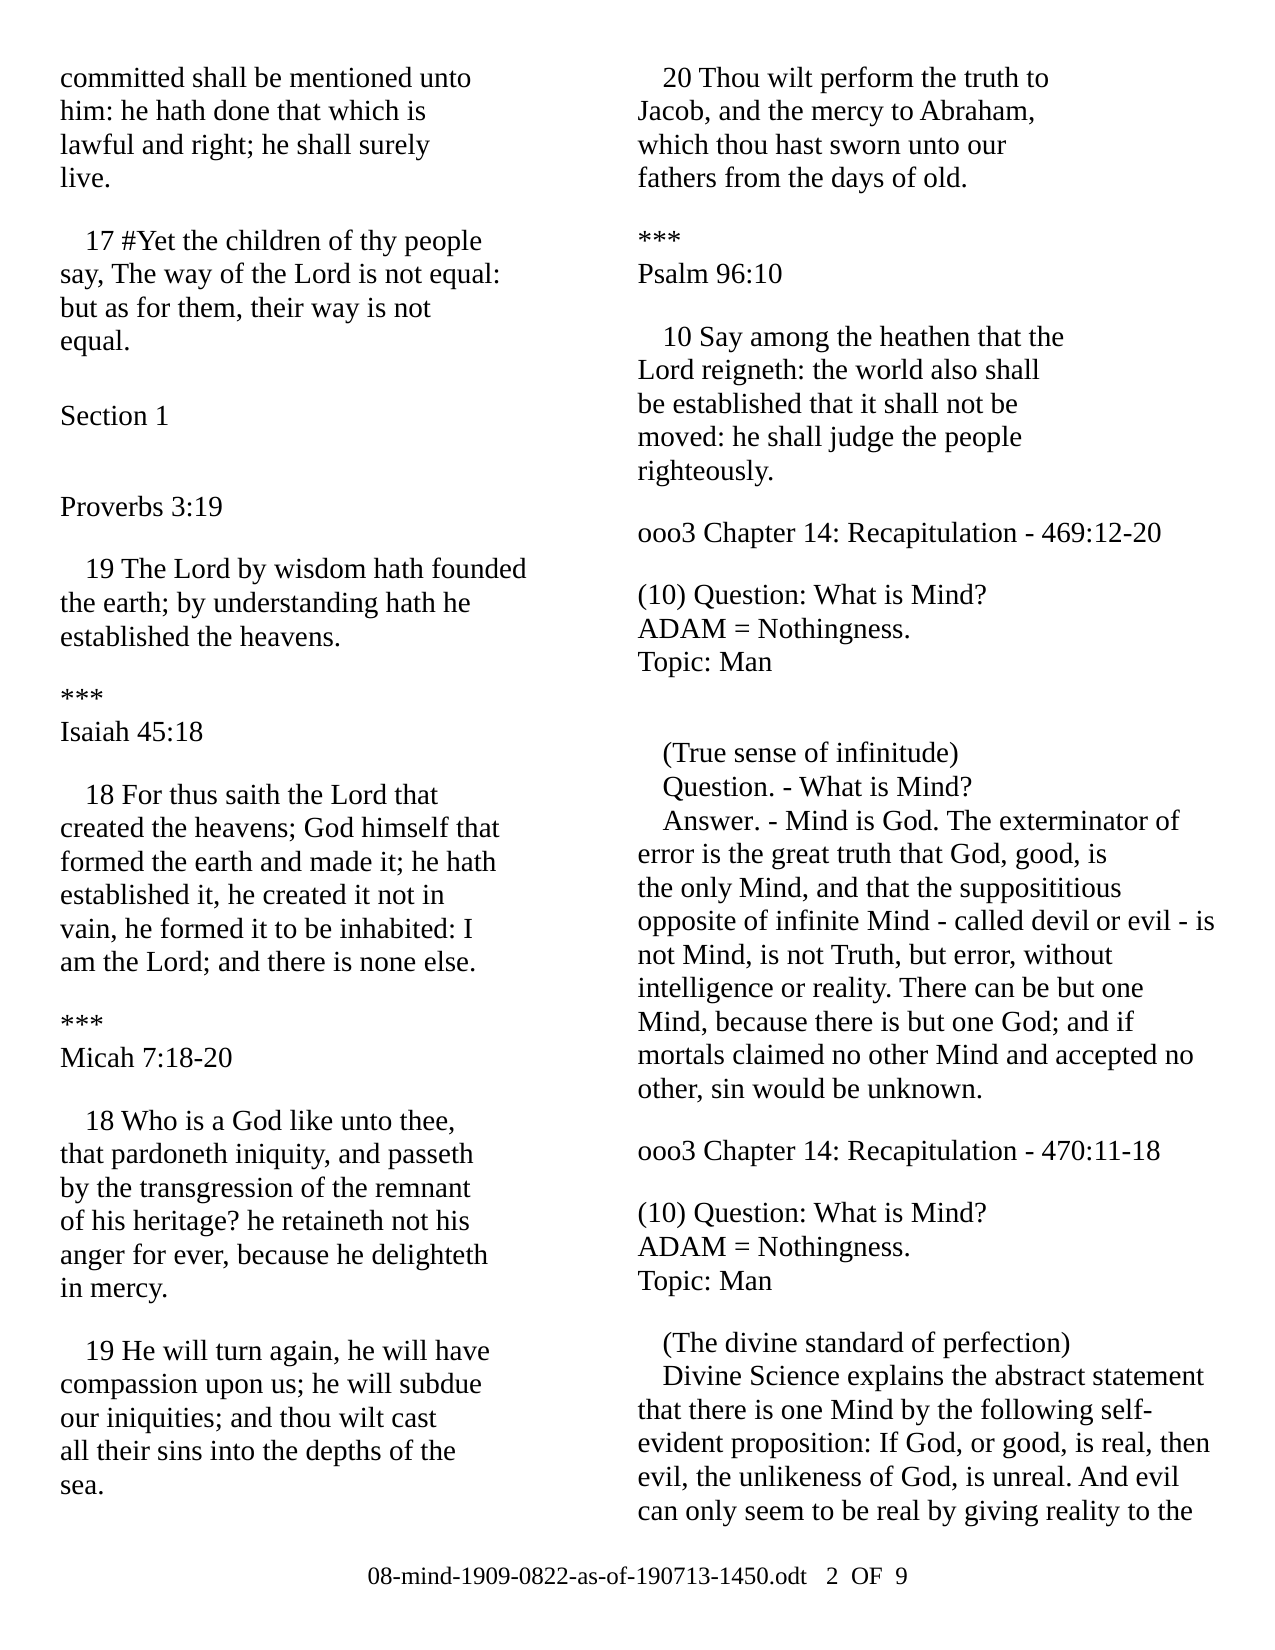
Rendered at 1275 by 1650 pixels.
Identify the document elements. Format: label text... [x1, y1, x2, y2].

text committed shall be mentioned unto him: he hath done that which is lawful and right; he shall surely live. 17 #Yet the children of thy people say, The way of the Lord is not equal: but as for them, their way is not equal. [60, 60, 637, 357]
text Proverbs 3:19 19 The Lord by wisdom hath founded the earth; by understanding hath he established the heavens. *** Isaiah 45:18 18 For thus saith the Lord that created the heavens; God himself that formed the earth and made it; he hath established it, he created it not in vain, he formed it to be inhabited: I am the Lord; and there is none else. *** Micah 7:18-20 18 Who is a God like unto thee, that pardoneth iniquity, and passeth by the transgression of the remnant of his heritage? he retaineth not his anger for ever, because he delighteth in mercy. 19 He will turn again, he will have compassion upon us; he will subdue our iniquities; and thou wilt cast all their sins into the depths of the sea. 20 Thou wilt perform the truth to Jacob, and the mercy to Abraham, which thou hast sworn unto our fathers from the days of old. *** Psalm 96:10 10 Say among the heathen that the Lord reigneth: the world also shall be established that it shall not be moved: he shall judge the people righteously. ooo3 Chapter 14: Recapitulation - 469:12-20 (10) Question: What is Mind? ADAM = Nothingness. Topic: Man (True sense of infinitude) Question. - What is Mind? Answer. - Mind is God. The exterminator of error is the great truth that God, good, is the only Mind, and that the supposititious opposite of infinite Mind - called devil or evil - is not Mind, is not Truth, but error, without intelligence or reality. There can be but one Mind, because there is but one God; and if mortals claimed no other Mind and accepted no other, sin would be unknown. ooo3 Chapter 14: Recapitulation - 470:11-18 (10) Question: What is Mind? ADAM = Nothingness. Topic: Man (The divine standard of perfection) Divine Science explains the abstract statement that there is one Mind by the following self-evident proposition: If God, or good, is real, then evil, the unlikeness of God, is unreal. And evil can only seem to be real by giving reality to the unreal. The children of God have but one Mind. How can good lapse into evil, when God, the Mind of man, never sins? oo3o Chapter 10: Science of Being (PLATFORM) - 330:19 (- MORTAL MIND - Mythology) (-2- The deific definitions) II. God is what the Scriptures declare Him to be, - Life, Truth, Love. Spirit is divine Principle, and divine Principle is Love, and Love is Mind, and Mind is not both good and bad, for God is Mind; therefore there is in reality one Mind only, because there is one God. [60, 60, 1215, 1529]
text Section 1 [60, 398, 637, 432]
